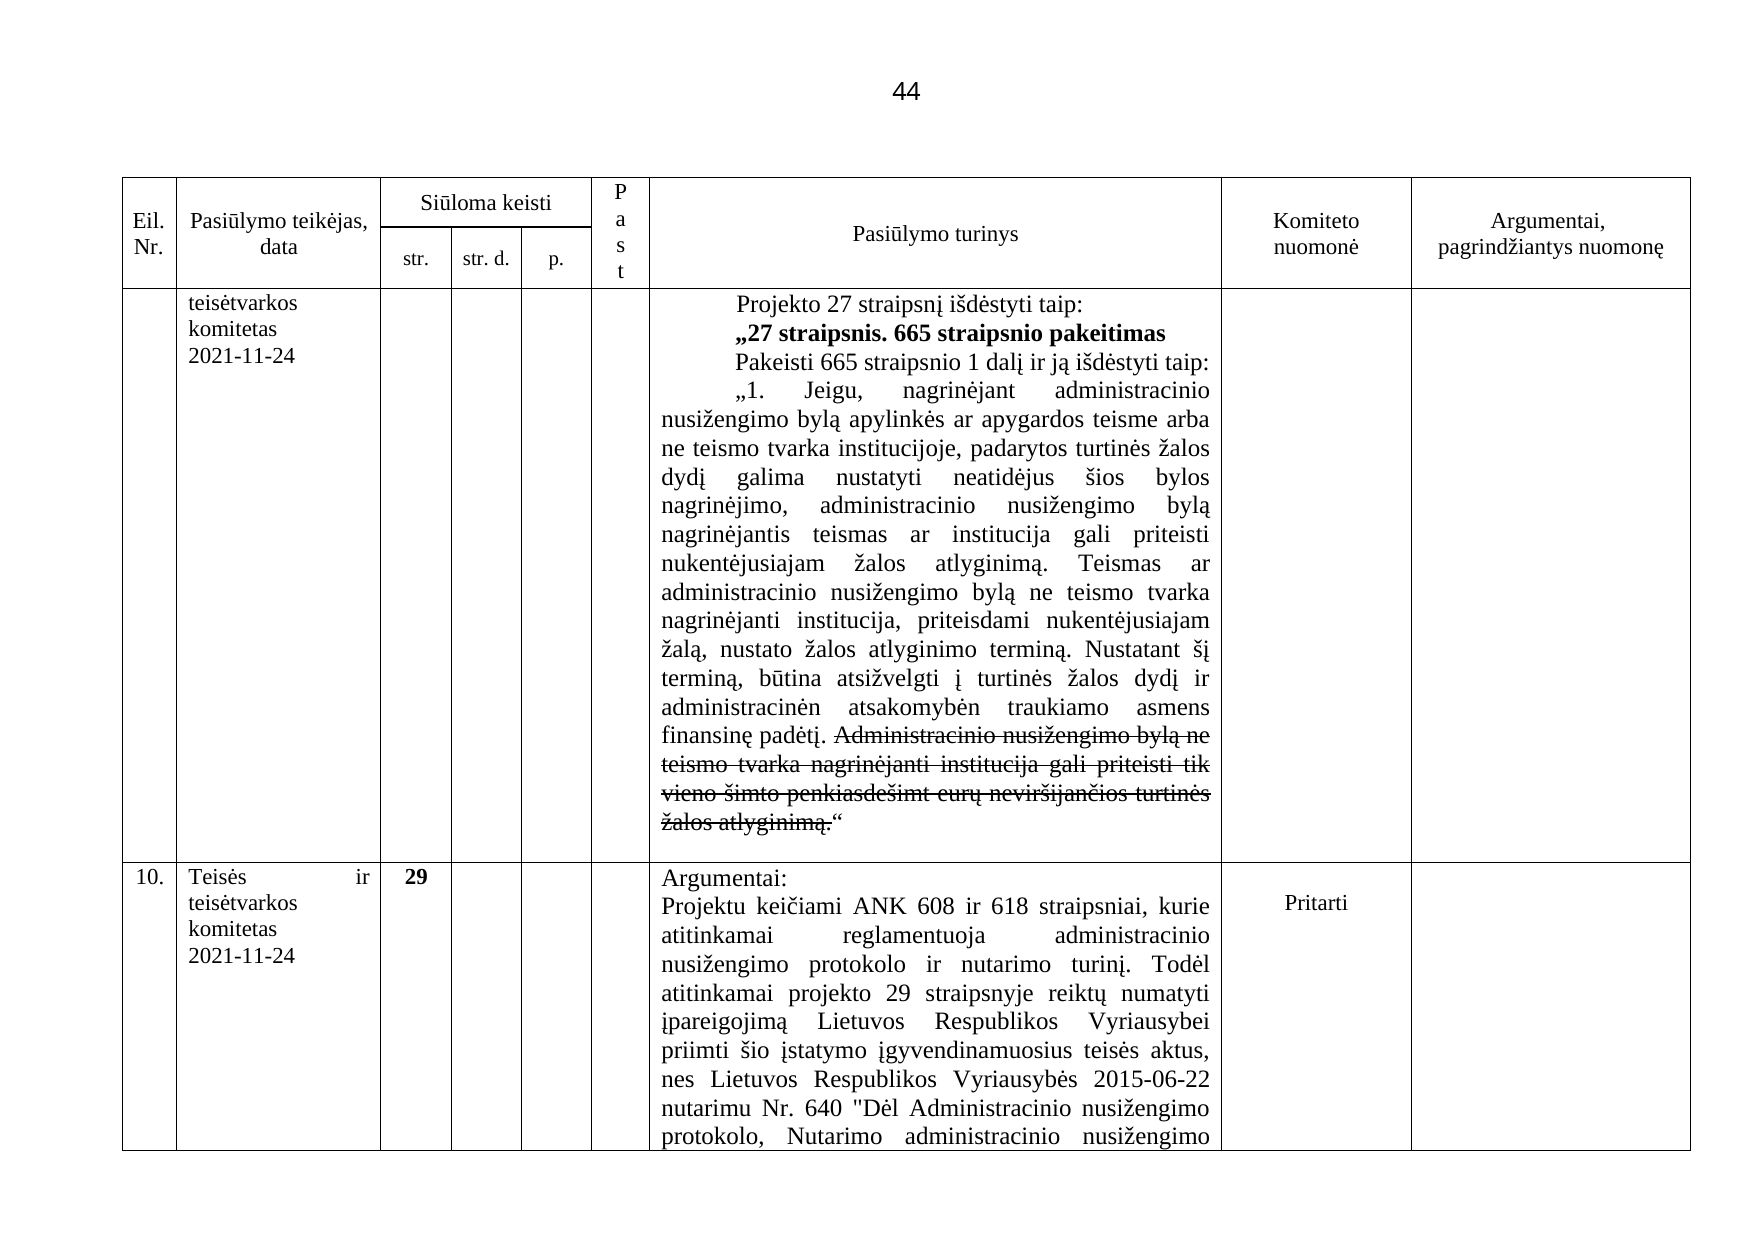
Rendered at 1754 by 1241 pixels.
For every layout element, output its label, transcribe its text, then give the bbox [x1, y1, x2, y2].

table_header Komiteto nuomonė [1222, 178, 1411, 288]
table_cell [381, 289, 451, 862]
table_cell Argumentai: Projektu keičiami ANK 608 ir 618 straipsniai, kurie atitinkamai reglamentuoja administracinio nusižengimo protokolo ir nutarimo turinį. Todėl atitinkamai projekto 29 straipsnyje reiktų numatyti įpareigojimą Lietuvos Respublikos Vyriausybei priimti šio įstatymo įgyvendinamuosius teisės aktus, nes Lietuvos Respublikos Vyriausybės 2015-06-22 nutarimu Nr. 640 "Dėl Administracinio nusižengimo protokolo, Nutarimo administracinio nusižengimo [650, 863, 1221, 1150]
table_header Argumentai, pagrindžiantys nuomonę [1412, 178, 1690, 288]
table_cell [592, 863, 649, 1150]
table_cell [1412, 863, 1690, 1150]
table_cell Projekto 27 straipsnį išdėstyti taip: „27 straipsnis. 665 straipsnio pakeitimas Pakeisti 665 straipsnio 1 dalį ir ją išdėstyti taip: „1. Jeigu, nagrinėjant administracinio nusižengimo bylą apylinkės ar apygardos teisme arba ne teismo tvarka institucijoje, padarytos turtinės žalos dydį galima nustatyti neatidėjus šios bylos nagrinėjimo, administracinio nusižengimo bylą nagrinėjantis teismas ar institucija gali priteisti nukentėjusiajam žalos atlyginimą. Teismas ar administracinio nusižengimo bylą ne teismo tvarka nagrinėjanti institucija, priteisdami nukentėjusiajam žalą, nustato žalos atlyginimo terminą. Nustatant šį terminą, būtina atsižvelgti į turtinės žalos dydį ir administracinėn atsakomybėn traukiamo asmens finansinę padėtį. Administracinio nusižengimo bylą ne teismo tvarka nagrinėjanti institucija gali priteisti tik vieno šimto penkiasdešimt eurų neviršijančios turtinės žalos atlyginimą.“ [650, 289, 1221, 862]
table_cell [1222, 289, 1411, 862]
table_cell p. [522, 228, 591, 288]
table_cell [1412, 289, 1690, 862]
table_cell [452, 863, 521, 1150]
table_cell [452, 289, 521, 862]
table_header Eil. Nr. [123, 178, 176, 288]
table_header Pasiūlymo teikėjas, data [177, 178, 380, 288]
table_cell 29 [381, 863, 451, 1150]
table_header Pastabos [592, 178, 649, 288]
table_cell Teisės ir teisėtvarkos komitetas 2021-11-24 [177, 863, 380, 1150]
table_cell 10. [123, 863, 176, 1150]
table_header Siūloma keisti [381, 178, 591, 226]
table_cell str. [381, 228, 451, 288]
table_cell teisėtvarkos komitetas 2021-11-24 [177, 289, 380, 862]
table_cell Pritarti [1222, 863, 1411, 1150]
table_cell [522, 863, 591, 1150]
table_cell str. d. [452, 228, 521, 288]
table_cell N [592, 289, 649, 862]
table_cell [123, 289, 176, 862]
table_header Pasiūlymo turinys [650, 178, 1221, 288]
table_cell [522, 289, 591, 862]
